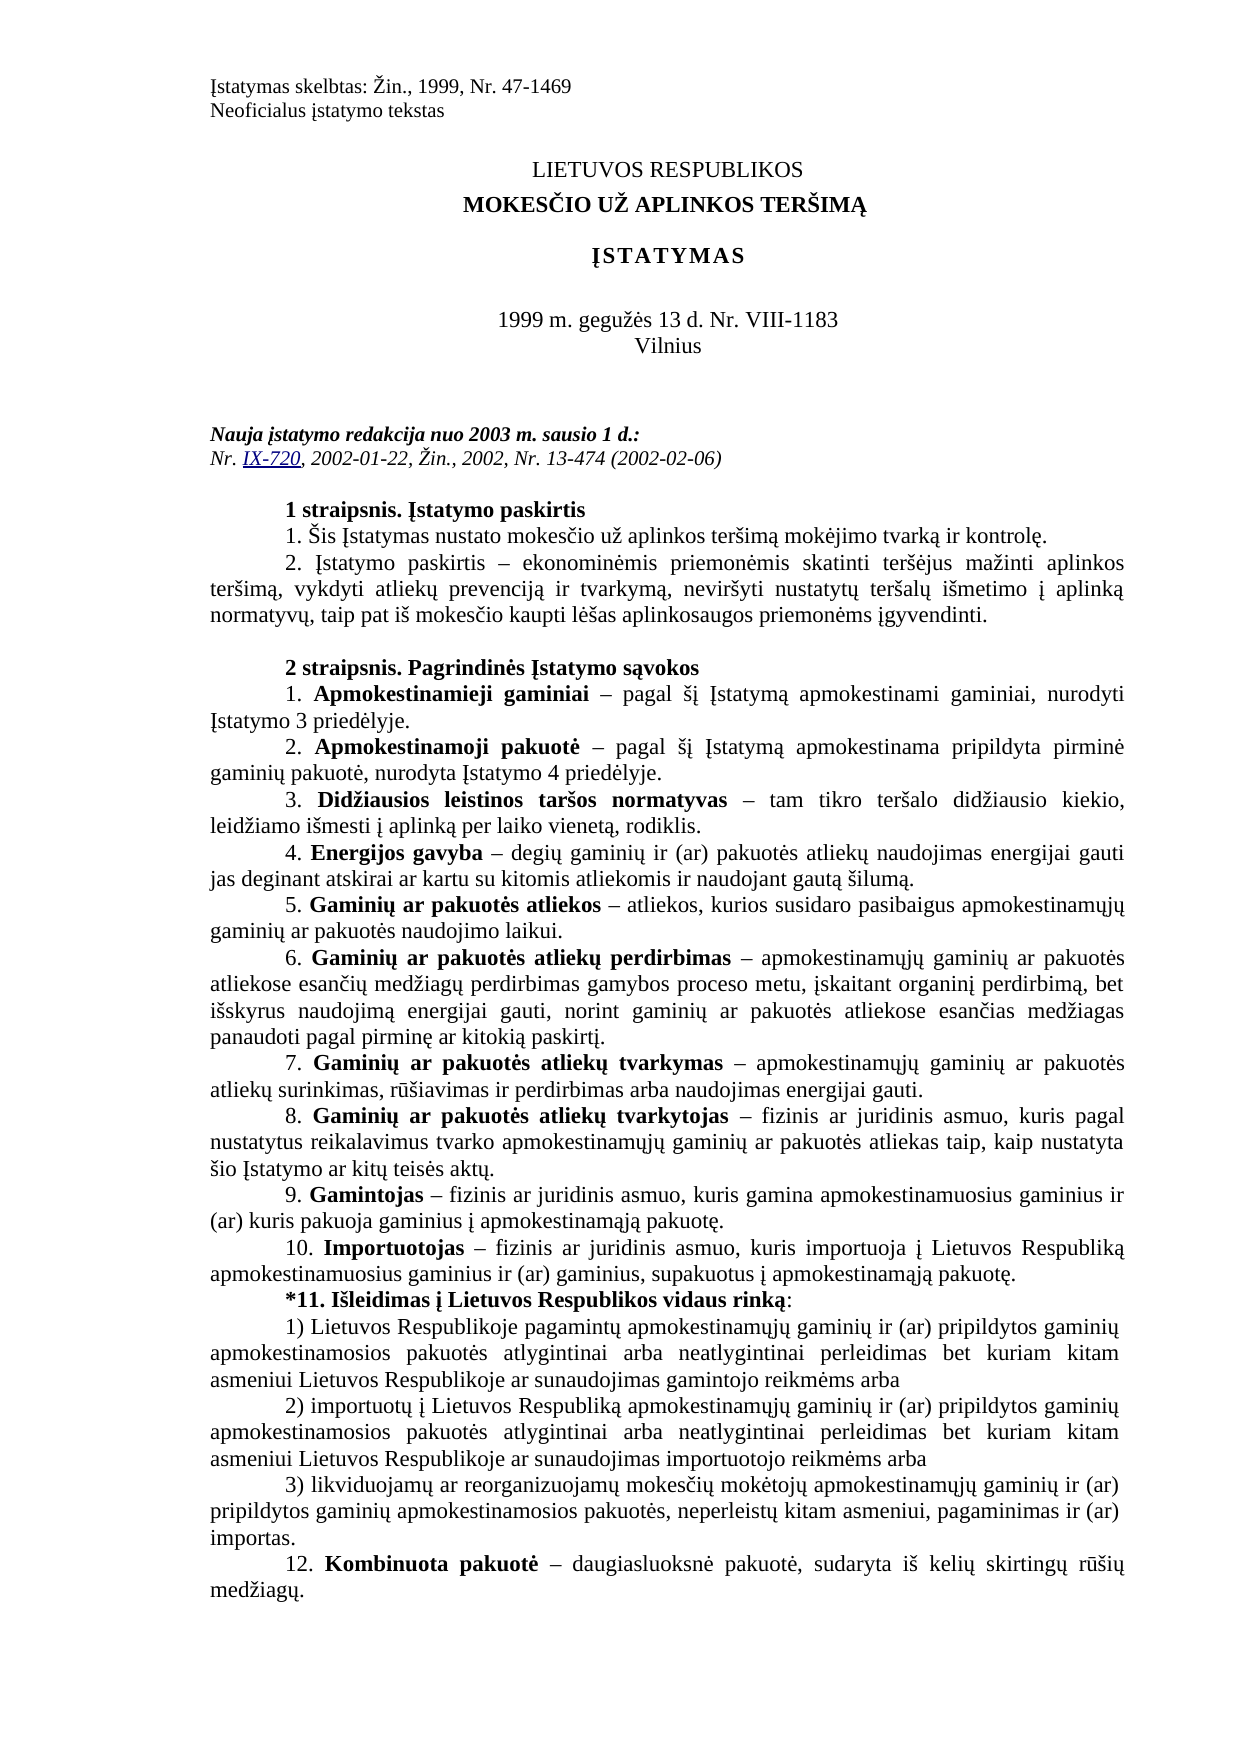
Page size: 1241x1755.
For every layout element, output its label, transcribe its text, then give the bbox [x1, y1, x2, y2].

text 2. Įstatymo paskirtis – ekonominėmis priemonėmis skatinti teršėjus mažinti aplinkos teršimą, vykdyti atliekų prevenciją ir tvarkymą, neviršyti nustatytų teršalų išmetimo į aplinką normatyvų, taip pat iš mokesčio kaupti lėšas aplinkosaugos priemonėms įgyvendinti. [210, 549, 1126, 628]
text 4. Energijos gavyba – degių gaminių ir (ar) pakuotės atliekų naudojimas energijai gauti jas deginant atskirai ar kartu su kitomis atliekomis ir naudojant gautą šilumą. [210, 838, 1126, 891]
text Nauja įstatymo redakcija nuo 2003 m. sausio 1 d.: [210, 421, 1126, 446]
text 2. Apmokestinamoji pakuotė – pagal šį Įstatymą apmokestinama pripildyta pirminė gaminių pakuotė, nurodyta Įstatymo 4 priedėlyje. [210, 733, 1126, 786]
text 2 straipsnis. Pagrindinės Įstatymo sąvokos [210, 654, 1126, 680]
text 3. Didžiausios leistinos taršos normatyvas – tam tikro teršalo didžiausio kiekio, leidžiamo išmesti į aplinką per laiko vienetą, rodiklis. [210, 786, 1126, 838]
text 9. Gamintojas – fizinis ar juridinis asmuo, kuris gamina apmokestinamuosius gaminius ir (ar) kuris pakuoja gaminius į apmokestinamąją pakuotę. [210, 1181, 1126, 1234]
text MOKESČIO UŽ APLINKOS TERŠIMĄ [210, 191, 1126, 217]
text Neoficialus įstatymo tekstas [210, 98, 1126, 122]
text Nr. IX-720, 2002-01-22, Žin., 2002, Nr. 13-474 (2002-02-06) [210, 446, 1126, 469]
text 10. Importuotojas – fizinis ar juridinis asmuo, kuris importuoja į Lietuvos Respubliką apmokestinamuosius gaminius ir (ar) gaminius, supakuotus į apmokestinamąją pakuotę. [210, 1234, 1126, 1287]
text 7. Gaminių ar pakuotės atliekų tvarkymas – apmokestinamųjų gaminių ar pakuotės atliekų surinkimas, rūšiavimas ir perdirbimas arba naudojimas energijai gauti. [210, 1049, 1126, 1102]
text 1999 m. gegužės 13 d. Nr. VIII-1183 Vilnius [210, 306, 1126, 359]
text 1. Šis Įstatymas nustato mokesčio už aplinkos teršimą mokėjimo tvarką ir kontrolę. [210, 522, 1126, 549]
text 1) Lietuvos Respublikoje pagamintų apmokestinamųjų gaminių ir (ar) pripildytos gaminių apmokestinamosios pakuotės atlygintinai arba neatlygintinai perleidimas bet kuriam kitam asmeniui Lietuvos Respublikoje ar sunaudojimas gamintojo reikmėms arba [210, 1313, 1120, 1392]
text 3) likviduojamų ar reorganizuojamų mokesčių mokėtojų apmokestinamųjų gaminių ir (ar) pripildytos gaminių apmokestinamosios pakuotės, neperleistų kitam asmeniui, pagaminimas ir (ar) importas. [210, 1471, 1120, 1550]
text 2) importuotų į Lietuvos Respubliką apmokestinamųjų gaminių ir (ar) pripildytos gaminių apmokestinamosios pakuotės atlygintinai arba neatlygintinai perleidimas bet kuriam kitam asmeniui Lietuvos Respublikoje ar sunaudojimas importuotojo reikmėms arba [210, 1392, 1120, 1471]
text 5. Gaminių ar pakuotės atliekos – atliekos, kurios susidaro pasibaigus apmokestinamųjų gaminių ar pakuotės naudojimo laikui. [210, 891, 1126, 944]
text 6. Gaminių ar pakuotės atliekų perdirbimas – apmokestinamųjų gaminių ar pakuotės atliekose esančių medžiagų perdirbimas gamybos proceso metu, įskaitant organinį perdirbimą, bet išskyrus naudojimą energijai gauti, norint gaminių ar pakuotės atliekose esančias medžiagas panaudoti pagal pirminę ar kitokią paskirtį. [210, 944, 1126, 1049]
text ĮSTATYMAS [210, 242, 1126, 269]
text 8. Gaminių ar pakuotės atliekų tvarkytojas – fizinis ar juridinis asmuo, kuris pagal nustatytus reikalavimus tvarko apmokestinamųjų gaminių ar pakuotės atliekas taip, kaip nustatyta šio Įstatymo ar kitų teisės aktų. [210, 1102, 1126, 1181]
text Įstatymas skelbtas: Žin., 1999, Nr. 47-1469 [210, 73, 1126, 98]
text 1 straipsnis. Įstatymo paskirtis [210, 496, 1126, 522]
text 12. Kombinuota pakuotė – daugiasluoksnė pakuotė, sudaryta iš kelių skirtingų rūšių medžiagų. [210, 1550, 1126, 1603]
text LIETUVOS RESPUBLIKOS [210, 156, 1126, 183]
text 1. Apmokestinamieji gaminiai – pagal šį Įstatymą apmokestinami gaminiai, nurodyti Įstatymo 3 priedėlyje. [210, 680, 1126, 733]
text *11. Išleidimas į Lietuvos Respublikos vidaus rinką: [210, 1287, 1120, 1313]
